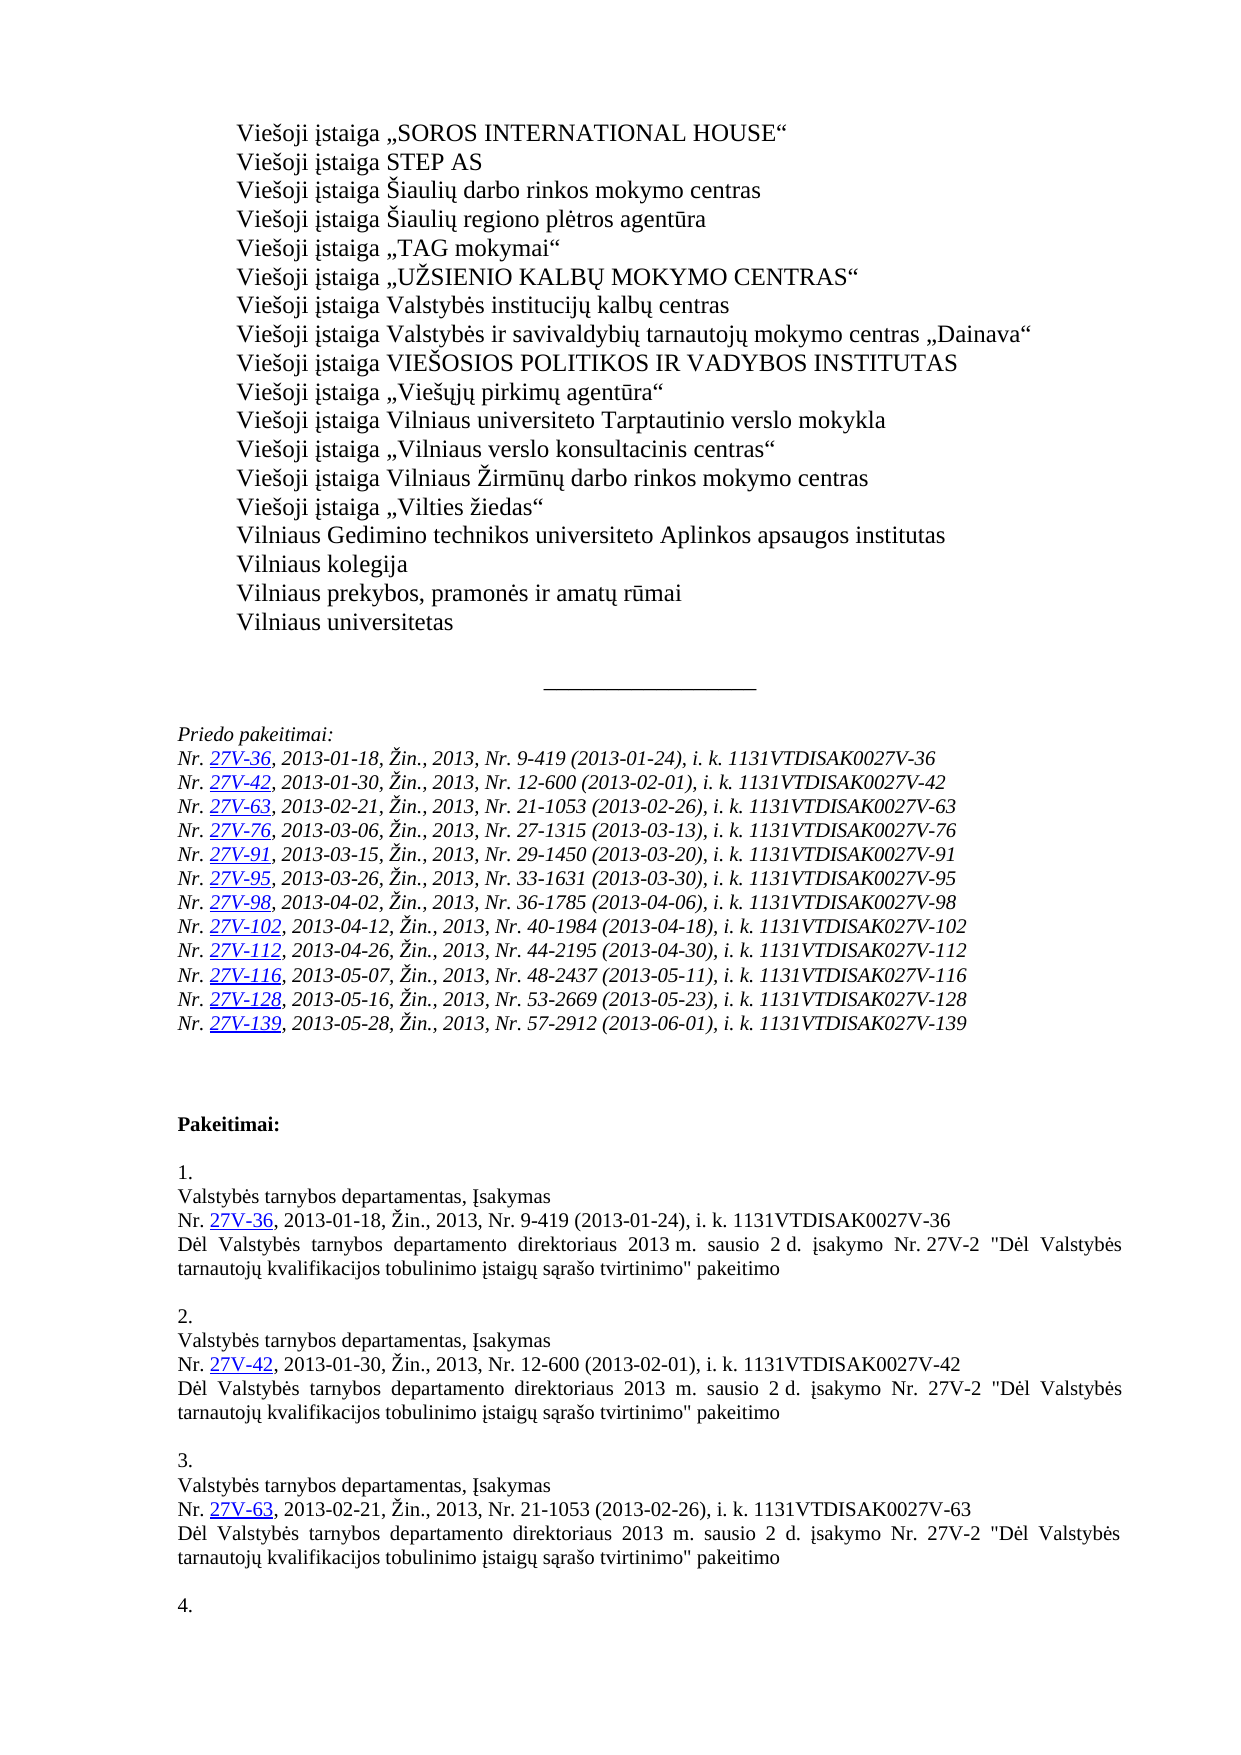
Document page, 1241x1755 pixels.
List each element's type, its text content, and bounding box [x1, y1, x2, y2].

text Viešoji įstaiga Valstybės ir savivaldybių tarnautojų mokymo centras „Dainava“ [177, 319, 1122, 348]
text 4. [177, 1593, 1122, 1617]
text Nr. 27V-36, 2013-01-18, Žin., 2013, Nr. 9-419 (2013-01-24), i. k. 1131VTDISAK0027V-36 [177, 1208, 1122, 1232]
text Nr. 27V-42, 2013-01-30, Žin., 2013, Nr. 12-600 (2013-02-01), i. k. 1131VTDISAK0027V-42 [177, 770, 1122, 794]
text Viešoji įstaiga Šiaulių darbo rinkos mokymo centras [177, 176, 1122, 204]
text Nr. 27V-42, 2013-01-30, Žin., 2013, Nr. 12-600 (2013-02-01), i. k. 1131VTDISAK0027V-42 [177, 1352, 1122, 1376]
text Viešoji įstaiga „UŽSIENIO KALBŲ MOKYMO CENTRAS“ [177, 262, 1122, 291]
text Vilniaus kolegija [177, 549, 1122, 578]
text Dėl Valstybės tarnybos departamento direktoriaus 2013 m. sausio 2 d. įsakymo Nr. 27V-2 "Dėl Valstybės tarnautojų kvalifikacijos tobulinimo įstaigų sąrašo tvirtinimo" pakeitimo [177, 1376, 1122, 1424]
text Nr. 27V-112, 2013-04-26, Žin., 2013, Nr. 44-2195 (2013-04-30), i. k. 1131VTDISAK027V-112 [177, 938, 1122, 962]
text Viešoji įstaiga Šiaulių regiono plėtros agentūra [177, 204, 1122, 233]
text Priedo pakeitimai: [177, 722, 1122, 746]
text Nr. 27V-76, 2013-03-06, Žin., 2013, Nr. 27-1315 (2013-03-13), i. k. 1131VTDISAK0027V-76 [177, 818, 1122, 842]
text Valstybės tarnybos departamentas, Įsakymas [177, 1184, 1122, 1208]
text Viešoji įstaiga STEP AS [177, 147, 1122, 176]
text Nr. 27V-102, 2013-04-12, Žin., 2013, Nr. 40-1984 (2013-04-18), i. k. 1131VTDISAK027V-102 [177, 914, 1122, 938]
text Nr. 27V-139, 2013-05-28, Žin., 2013, Nr. 57-2912 (2013-06-01), i. k. 1131VTDISAK027V-139 [177, 1011, 1122, 1035]
text Viešoji įstaiga „TAG mokymai“ [177, 233, 1122, 262]
text Vilniaus prekybos, pramonės ir amatų rūmai [177, 578, 1122, 607]
text Dėl Valstybės tarnybos departamento direktoriaus 2013 m. sausio 2 d. įsakymo Nr. 27V-2 "Dėl Valstybės tarnautojų kvalifikacijos tobulinimo įstaigų sąrašo tvirtinimo" pakeitimo [177, 1521, 1122, 1569]
text Viešoji įstaiga Valstybės institucijų kalbų centras [177, 291, 1122, 319]
text Pakeitimai: [177, 1112, 1122, 1136]
text Viešoji įstaiga „SOROS INTERNATIONAL HOUSE“ [177, 118, 1122, 147]
text 1. [177, 1160, 1122, 1184]
text 2. [177, 1304, 1122, 1328]
text Viešoji įstaiga „Vilniaus verslo konsultacinis centras“ [177, 434, 1122, 463]
text _________________ [177, 664, 1122, 693]
text Viešoji įstaiga „Viešųjų pirkimų agentūra“ [177, 377, 1122, 406]
text 3. [177, 1448, 1122, 1472]
text Viešoji įstaiga Vilniaus Žirmūnų darbo rinkos mokymo centras [177, 463, 1122, 492]
text Valstybės tarnybos departamentas, Įsakymas [177, 1472, 1122, 1497]
text Nr. 27V-63, 2013-02-21, Žin., 2013, Nr. 21-1053 (2013-02-26), i. k. 1131VTDISAK0027V-63 [177, 1497, 1122, 1521]
text Valstybės tarnybos departamentas, Įsakymas [177, 1328, 1122, 1352]
text Nr. 27V-128, 2013-05-16, Žin., 2013, Nr. 53-2669 (2013-05-23), i. k. 1131VTDISAK027V-128 [177, 987, 1122, 1011]
text Viešoji įstaiga VIEŠOSIOS POLITIKOS IR VADYBOS INSTITUTAS [177, 348, 1122, 377]
text Viešoji įstaiga „Vilties žiedas“ [177, 492, 1122, 521]
text Viešoji įstaiga Vilniaus universiteto Tarptautinio verslo mokykla [177, 406, 1122, 434]
text Nr. 27V-91, 2013-03-15, Žin., 2013, Nr. 29-1450 (2013-03-20), i. k. 1131VTDISAK0027V-91 [177, 842, 1122, 866]
text Nr. 27V-116, 2013-05-07, Žin., 2013, Nr. 48-2437 (2013-05-11), i. k. 1131VTDISAK027V-116 [177, 962, 1122, 987]
text Nr. 27V-63, 2013-02-21, Žin., 2013, Nr. 21-1053 (2013-02-26), i. k. 1131VTDISAK0027V-63 [177, 794, 1122, 818]
text Vilniaus Gedimino technikos universiteto Aplinkos apsaugos institutas [177, 521, 1122, 549]
text Dėl Valstybės tarnybos departamento direktoriaus 2013 m. sausio 2 d. įsakymo Nr. 27V-2 "Dėl Valstybės tarnautojų kvalifikacijos tobulinimo įstaigų sąrašo tvirtinimo" pakeitimo [177, 1232, 1122, 1280]
text Vilniaus universitetas [177, 607, 1122, 636]
text Nr. 27V-36, 2013-01-18, Žin., 2013, Nr. 9-419 (2013-01-24), i. k. 1131VTDISAK0027V-36 [177, 746, 1122, 770]
text Nr. 27V-98, 2013-04-02, Žin., 2013, Nr. 36-1785 (2013-04-06), i. k. 1131VTDISAK0027V-98 [177, 890, 1122, 914]
text Nr. 27V-95, 2013-03-26, Žin., 2013, Nr. 33-1631 (2013-03-30), i. k. 1131VTDISAK0027V-95 [177, 866, 1122, 890]
